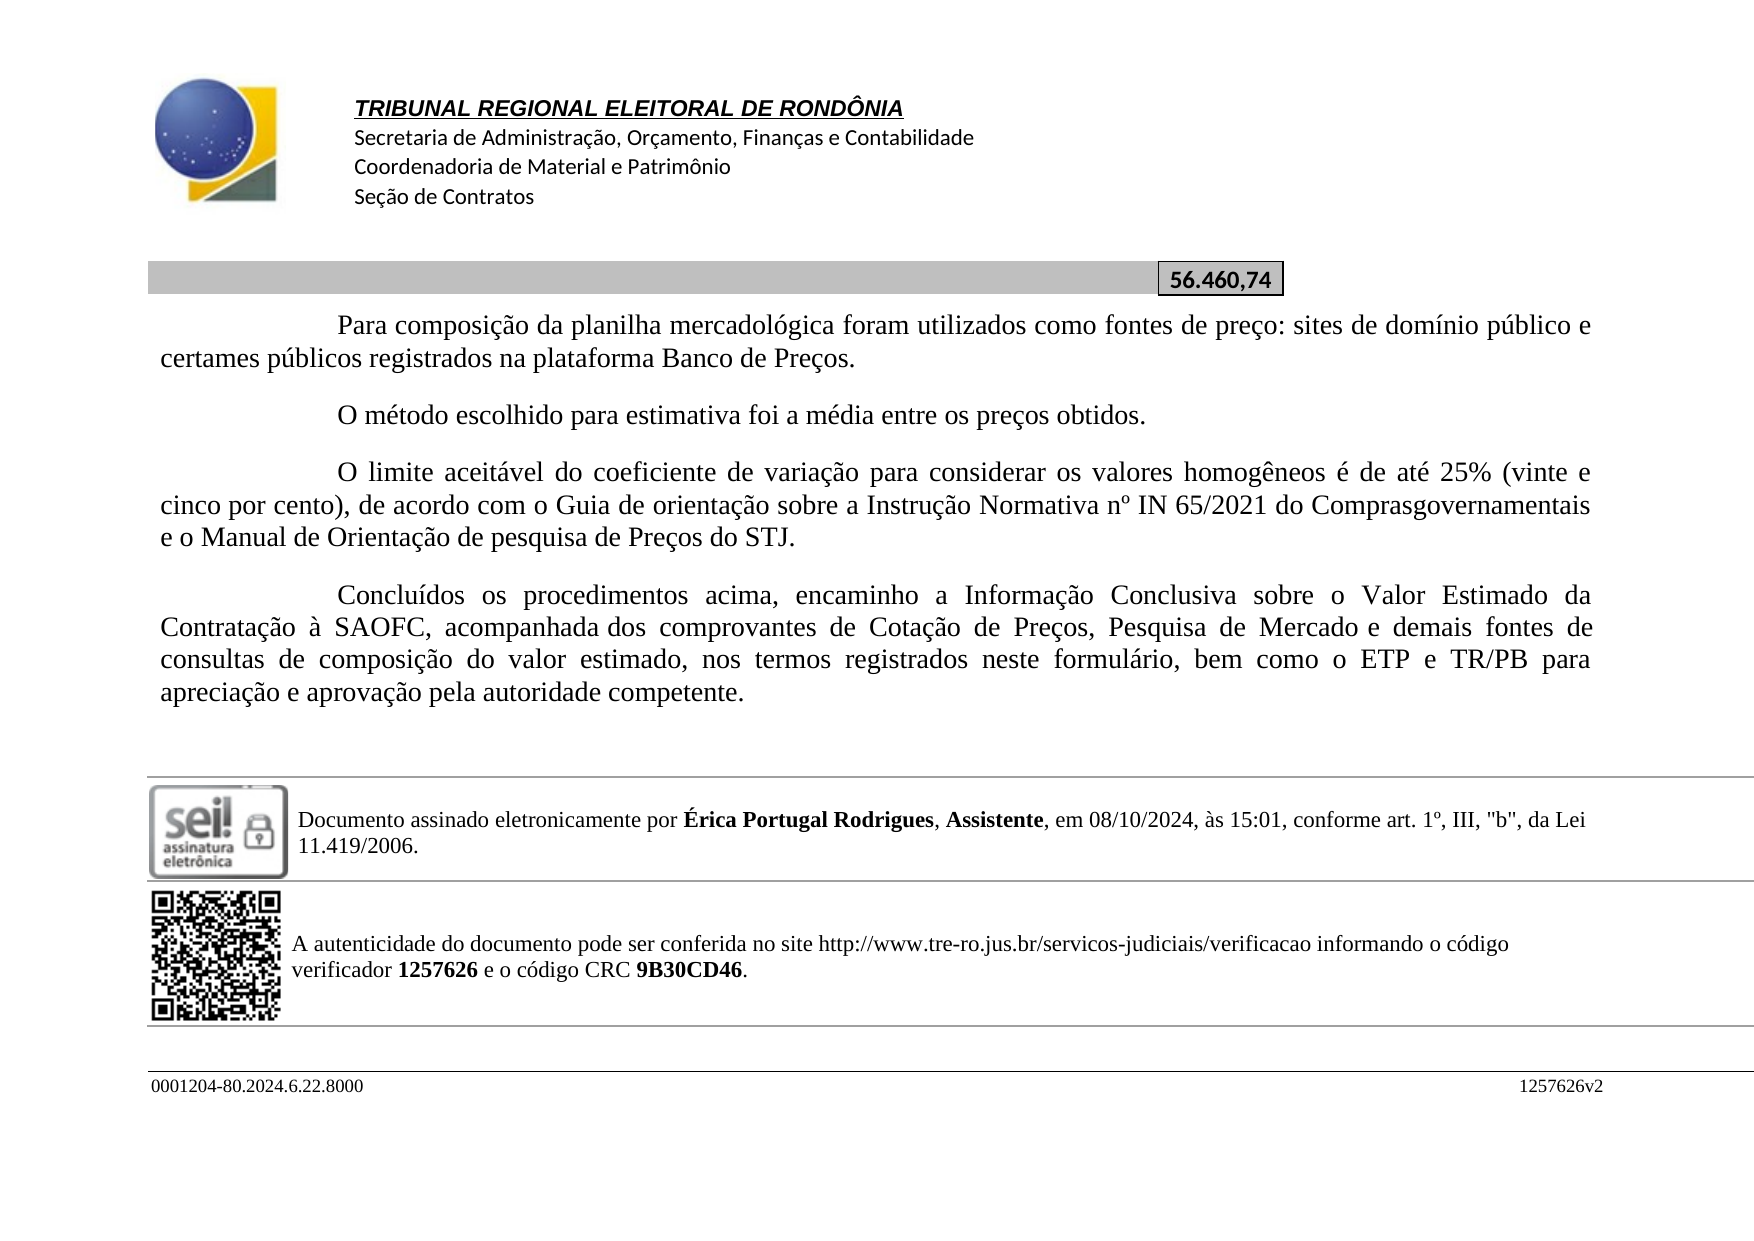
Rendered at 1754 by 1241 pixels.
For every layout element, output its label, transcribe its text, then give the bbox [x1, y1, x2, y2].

table_header [148, 784, 296, 880]
table_header 0001204-80.2024.6.22.8000 [148, 1072, 877, 1099]
text O limite aceitável do coeficiente de variação para considerar os valores homogêneos é de até 25% (vinte e cinco por cento), de acordo com o Guia de orientação sobre a Instrução Normativa nº IN 65/2021 do Comprasgovernamentais e o Manual de Orientação de pesquisa de Preços do STJ. [160, 456, 1594, 553]
table_cell [1617, 261, 1724, 294]
text O método escolhido para estimativa foi a média entre os preços obtidos. [160, 398, 1594, 431]
table_header [148, 887, 290, 1025]
table_cell [1284, 261, 1375, 294]
table_cell [148, 261, 1158, 294]
table_header Documento assinado eletronicamente por Érica Portugal Rodrigues, Assistente, em 08/10/2024, às 15:01, conforme art. 1º, III, "b", da Lei 11.419/2006. [296, 784, 1606, 880]
table_cell [1375, 261, 1486, 294]
text ​Para composição da planilha mercadológica foram utilizados como fontes de preço: sites de domínio público e certames públicos registrados na plataforma Banco de Preços. [160, 308, 1594, 373]
table_cell 56.460,74 [1159, 262, 1282, 294]
table_header A autenticidade do documento pode ser conferida no site http://www.tre-ro.jus.br/servicos-judiciais/verificacao informando o código verificador 1257626 e o código CRC 9B30CD46. [290, 887, 1606, 1025]
table_cell [1486, 261, 1617, 294]
text Concluídos os procedimentos acima, encaminho a Informação Conclusiva sobre o Valor Estimado da Contratação à SAOFC, acompanhada dos comprovantes de Cotação de Preços, Pesquisa de Mercado e demais fontes de consultas de composição do valor estimado, nos termos registrados neste formulário, bem como o ETP e TR/PB para apreciação e aprovação pela autoridade competente. [160, 578, 1594, 707]
table_header 1257626v2 [877, 1072, 1606, 1099]
